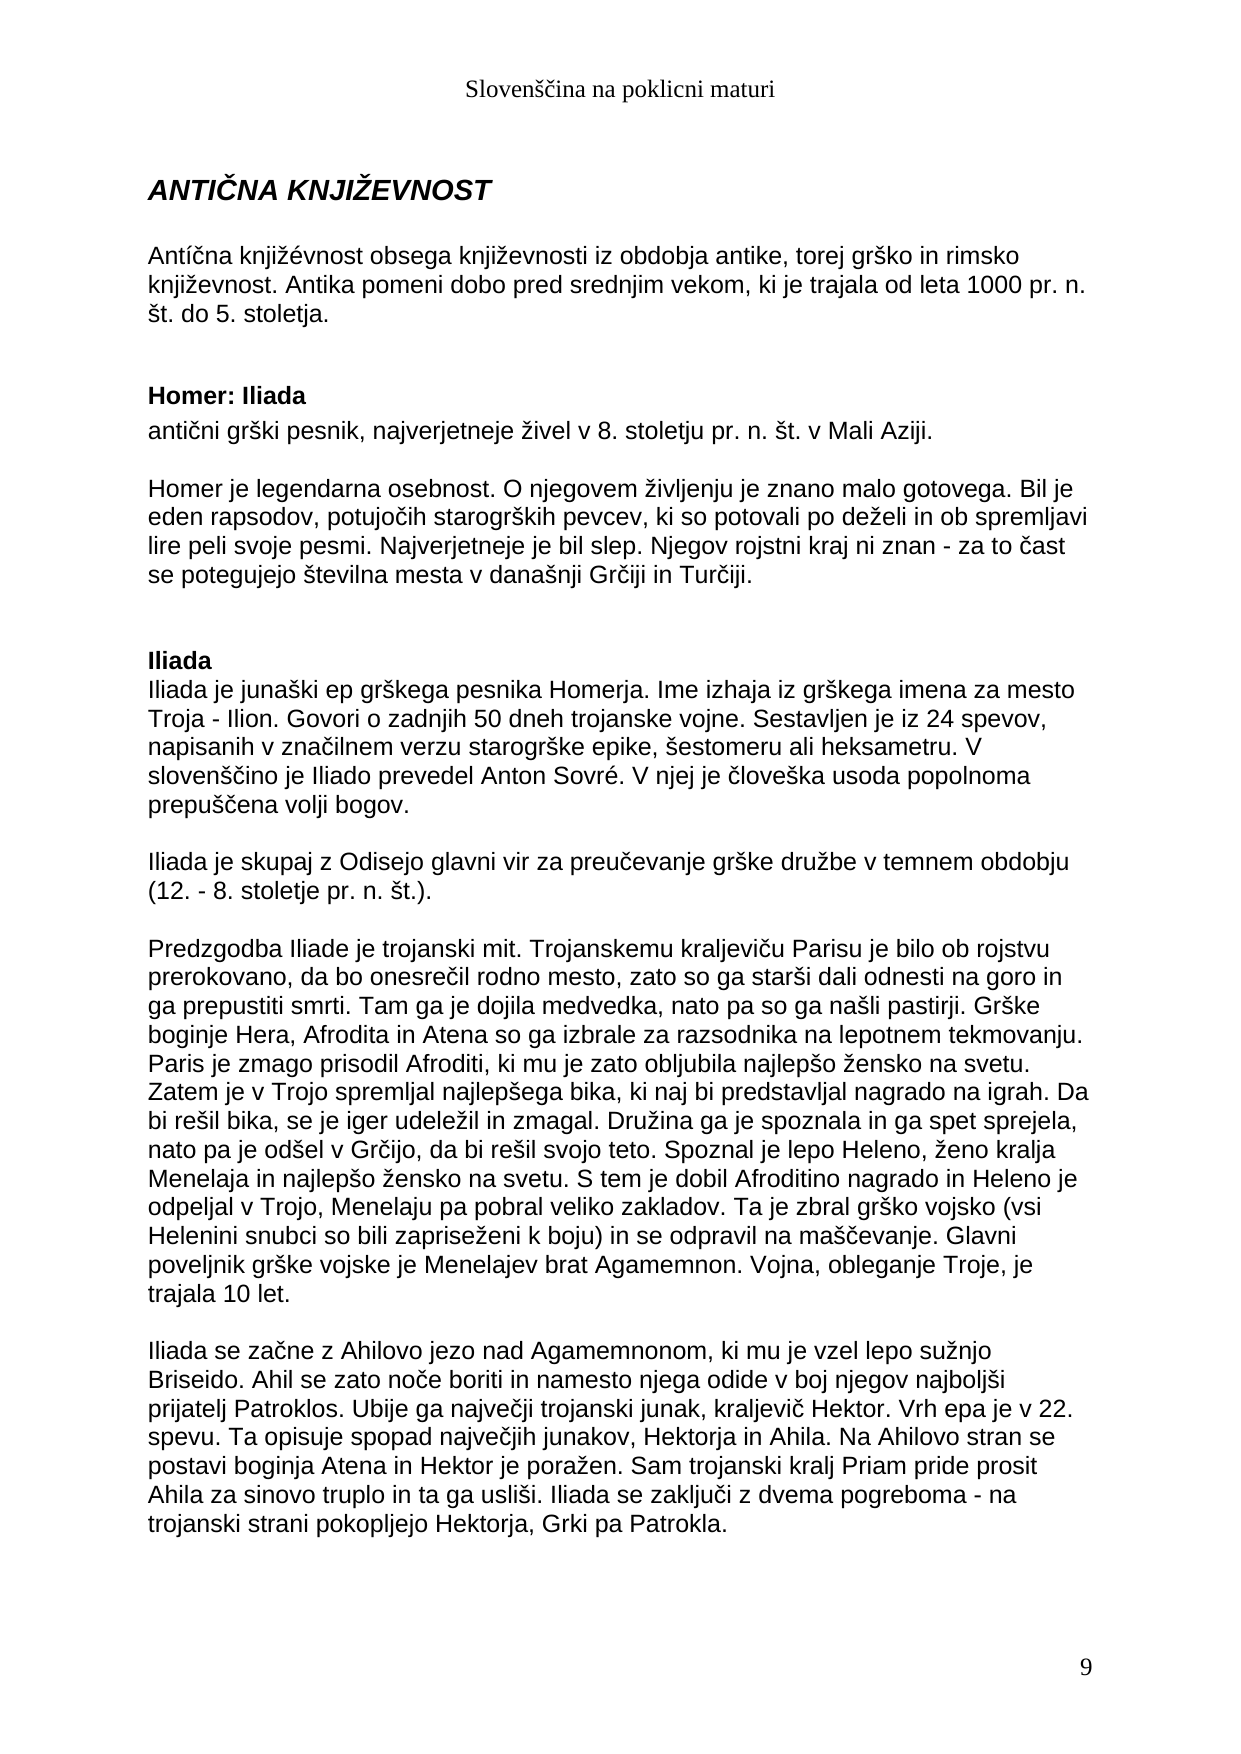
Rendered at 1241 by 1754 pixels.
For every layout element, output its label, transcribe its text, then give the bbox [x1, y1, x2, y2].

subtitle ANTIČNA KNJIŽEVNOST [148, 173, 1093, 206]
subtitle Homer: Iliada [148, 381, 1093, 410]
text Iliada je junaški ep grškega pesnika Homerja. Ime izhaja iz grškega imena za mesto Troja - Ilion. Govori o zadnjih 50 dneh trojanske vojne. Sestavljen je iz 24 spevov, napisanih v značilnem verzu starogrške epike, šestomeru ali heksametru. V slovenščino je Iliado prevedel Anton Sovré. V njej je človeška usoda popolnoma prepuščena volji bogov. [148, 675, 1093, 819]
text Iliada je skupaj z Odisejo glavni vir za preučevanje grške družbe v temnem obdobju (12. - 8. stoletje pr. n. št.). [148, 847, 1093, 905]
text Iliada [148, 646, 1093, 675]
text Antíčna knjižévnost obsega književnosti iz obdobja antike, torej grško in rimsko književnost. Antika pomeni dobo pred srednjim vekom, ki je trajala od leta 1000 pr. n. št. do 5. stoletja. [148, 241, 1093, 327]
text Iliada se začne z Ahilovo jezo nad Agamemnonom, ki mu je vzel lepo sužnjo Briseido. Ahil se zato noče boriti in namesto njega odide v boj njegov najboljši prijatelj Patroklos. Ubije ga največji trojanski junak, kraljevič Hektor. Vrh epa je v 22. spevu. Ta opisuje spopad največjih junakov, Hektorja in Ahila. Na Ahilovo stran se postavi boginja Atena in Hektor je poražen. Sam trojanski kralj Priam pride prosit Ahila za sinovo truplo in ta ga usliši. Iliada se zaključi z dvema pogreboma - na trojanski strani pokopljejo Hektorja, Grki pa Patrokla. [148, 1336, 1093, 1537]
text Homer je legendarna osebnost. O njegovem življenju je znano malo gotovega. Bil je eden rapsodov, potujočih starogrških pevcev, ki so potovali po deželi in ob spremljavi lire peli svoje pesmi. Najverjetneje je bil slep. Njegov rojstni kraj ni znan - za to čast se potegujejo številna mesta v današnji Grčiji in Turčiji. [148, 474, 1093, 589]
text Predzgodba Iliade je trojanski mit. Trojanskemu kraljeviču Parisu je bilo ob rojstvu prerokovano, da bo onesrečil rodno mesto, zato so ga starši dali odnesti na goro in ga prepustiti smrti. Tam ga je dojila medvedka, nato pa so ga našli pastirji. Grške boginje Hera, Afrodita in Atena so ga izbrale za razsodnika na lepotnem tekmovanju. Paris je zmago prisodil Afroditi, ki mu je zato obljubila najlepšo žensko na svetu. Zatem je v Trojo spremljal najlepšega bika, ki naj bi predstavljal nagrado na igrah. Da bi rešil bika, se je iger udeležil in zmagal. Družina ga je spoznala in ga spet sprejela, nato pa je odšel v Grčijo, da bi rešil svojo teto. Spoznal je lepo Heleno, ženo kralja Menelaja in najlepšo žensko na svetu. S tem je dobil Afroditino nagrado in Heleno je odpeljal v Trojo, Menelaju pa pobral veliko zakladov. Ta je zbral grško vojsko (vsi Helenini snubci so bili zapriseženi k boju) in se odpravil na maščevanje. Glavni poveljnik grške vojske je Menelajev brat Agamemnon. Vojna, obleganje Troje, je trajala 10 let. [148, 934, 1093, 1307]
text antični grški pesnik, najverjetneje živel v 8. stoletju pr. n. št. v Mali Aziji. [148, 416, 1093, 445]
